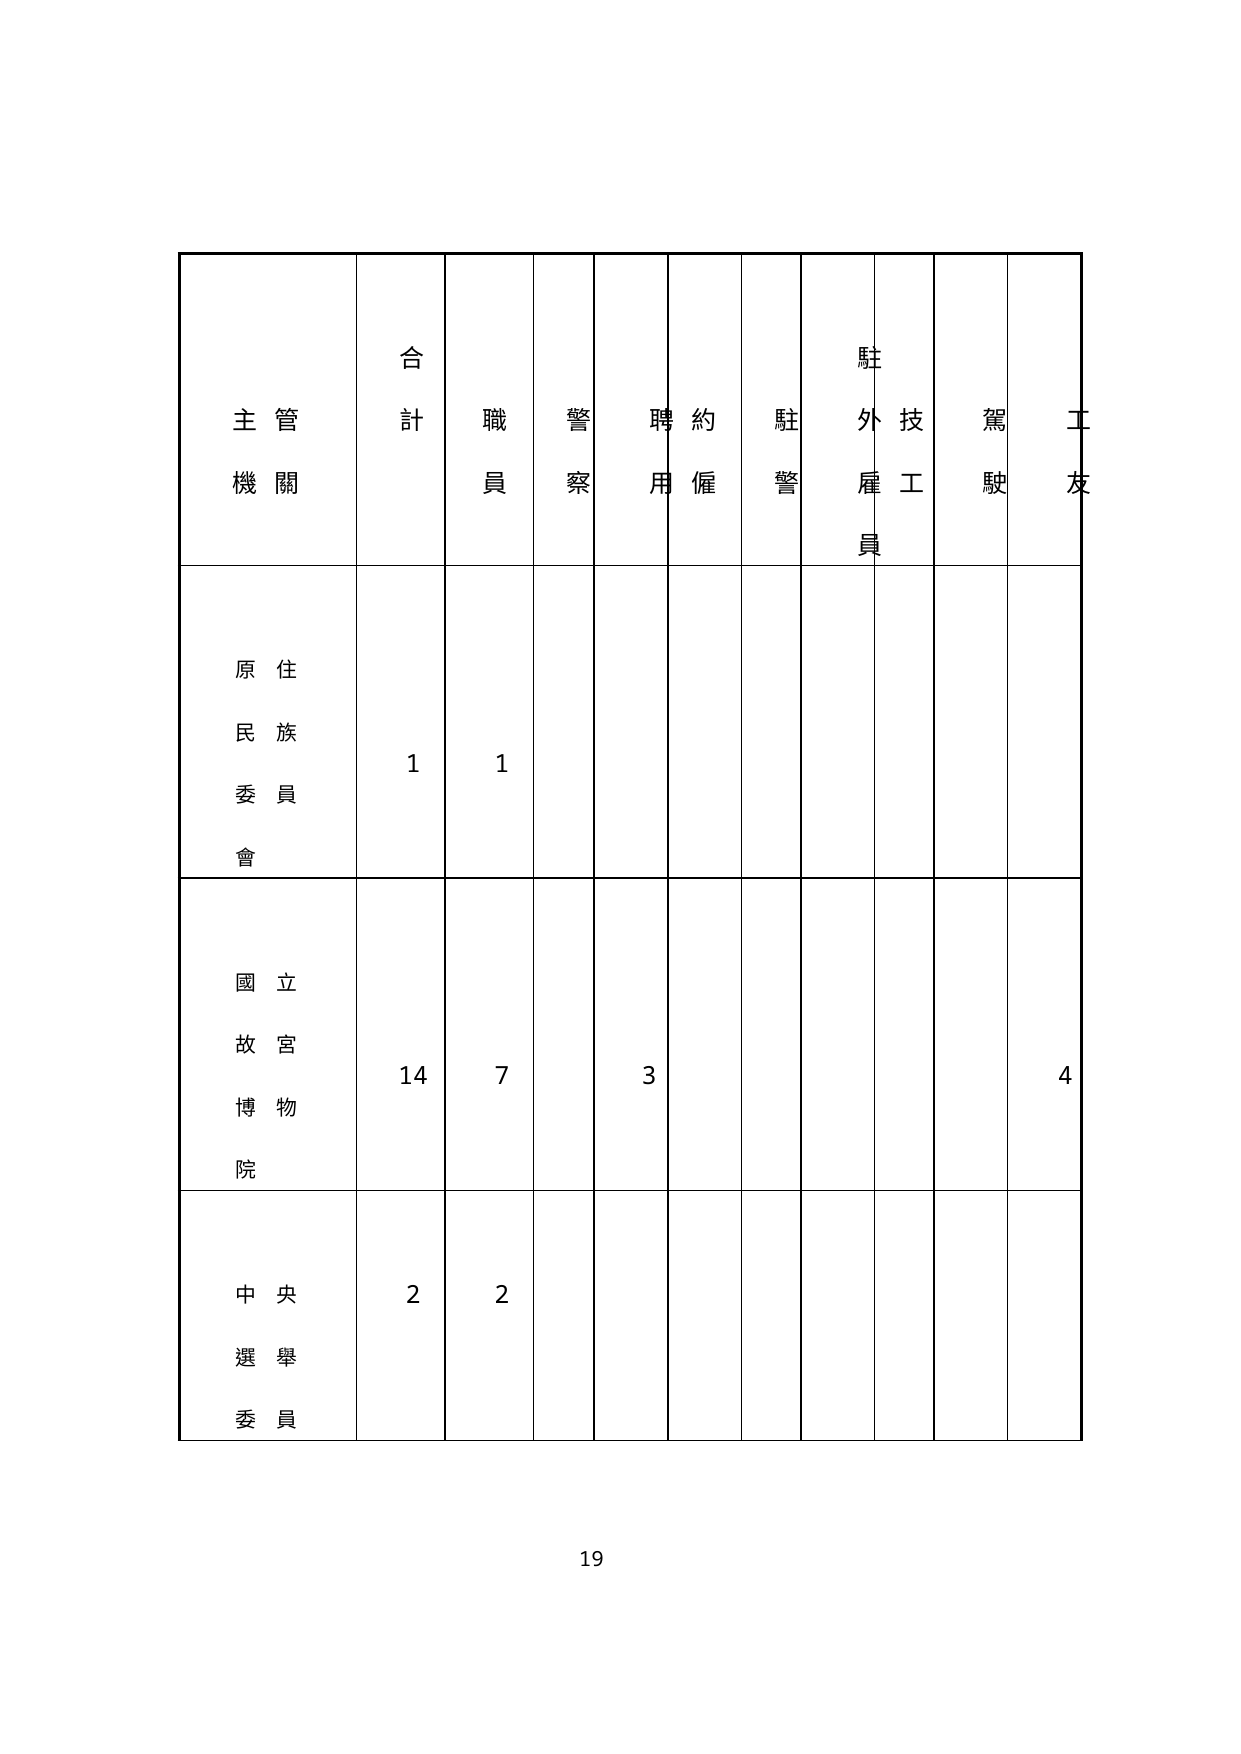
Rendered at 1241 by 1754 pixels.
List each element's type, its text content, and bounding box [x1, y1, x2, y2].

table_cell [669, 879, 741, 1189]
table_cell [1008, 1191, 1080, 1439]
table_cell [802, 879, 874, 1189]
table_header 駕駛 [935, 255, 1007, 564]
table_cell 7 [446, 879, 533, 1189]
table_cell [935, 879, 1007, 1189]
table_header 駐警 [742, 255, 800, 564]
table_cell [669, 566, 741, 877]
table_cell [935, 1191, 1007, 1439]
table_cell [875, 879, 933, 1189]
table_cell [669, 1191, 741, 1439]
table_cell [595, 566, 667, 877]
table_header 主管機關 [181, 255, 356, 564]
table_header 職員 [446, 255, 533, 564]
table_cell [595, 1191, 667, 1439]
table_cell [742, 566, 800, 877]
table_cell [802, 566, 874, 877]
table_cell 原住民族委員會 [181, 566, 356, 877]
table_cell 國立故宮博物院 [181, 879, 356, 1189]
table_cell 3 [595, 879, 667, 1189]
table_cell 1 [446, 566, 533, 877]
table_header 駐外雇員 [802, 255, 874, 564]
table_header 技工 [875, 255, 933, 564]
table_header 合計 [357, 255, 444, 564]
table_header 工友 [1008, 255, 1080, 564]
table_header 約僱 [669, 255, 741, 564]
table_cell [534, 566, 593, 877]
table_cell 1 [357, 566, 444, 877]
table_cell 14 [357, 879, 444, 1189]
table_cell [534, 879, 593, 1189]
table_cell [875, 566, 933, 877]
table_cell 中央選舉委員 [181, 1191, 356, 1439]
table_cell [1008, 566, 1080, 877]
table_cell 2 [446, 1191, 533, 1439]
table_header 聘用 [595, 255, 667, 564]
table_cell 4 [1008, 879, 1080, 1189]
table_cell [534, 1191, 593, 1439]
table_cell [742, 879, 800, 1189]
table_cell [802, 1191, 874, 1439]
table_cell [742, 1191, 800, 1439]
table_cell 2 [357, 1191, 444, 1439]
table_header 警察 [534, 255, 593, 564]
table_cell [935, 566, 1007, 877]
table_cell [875, 1191, 933, 1439]
